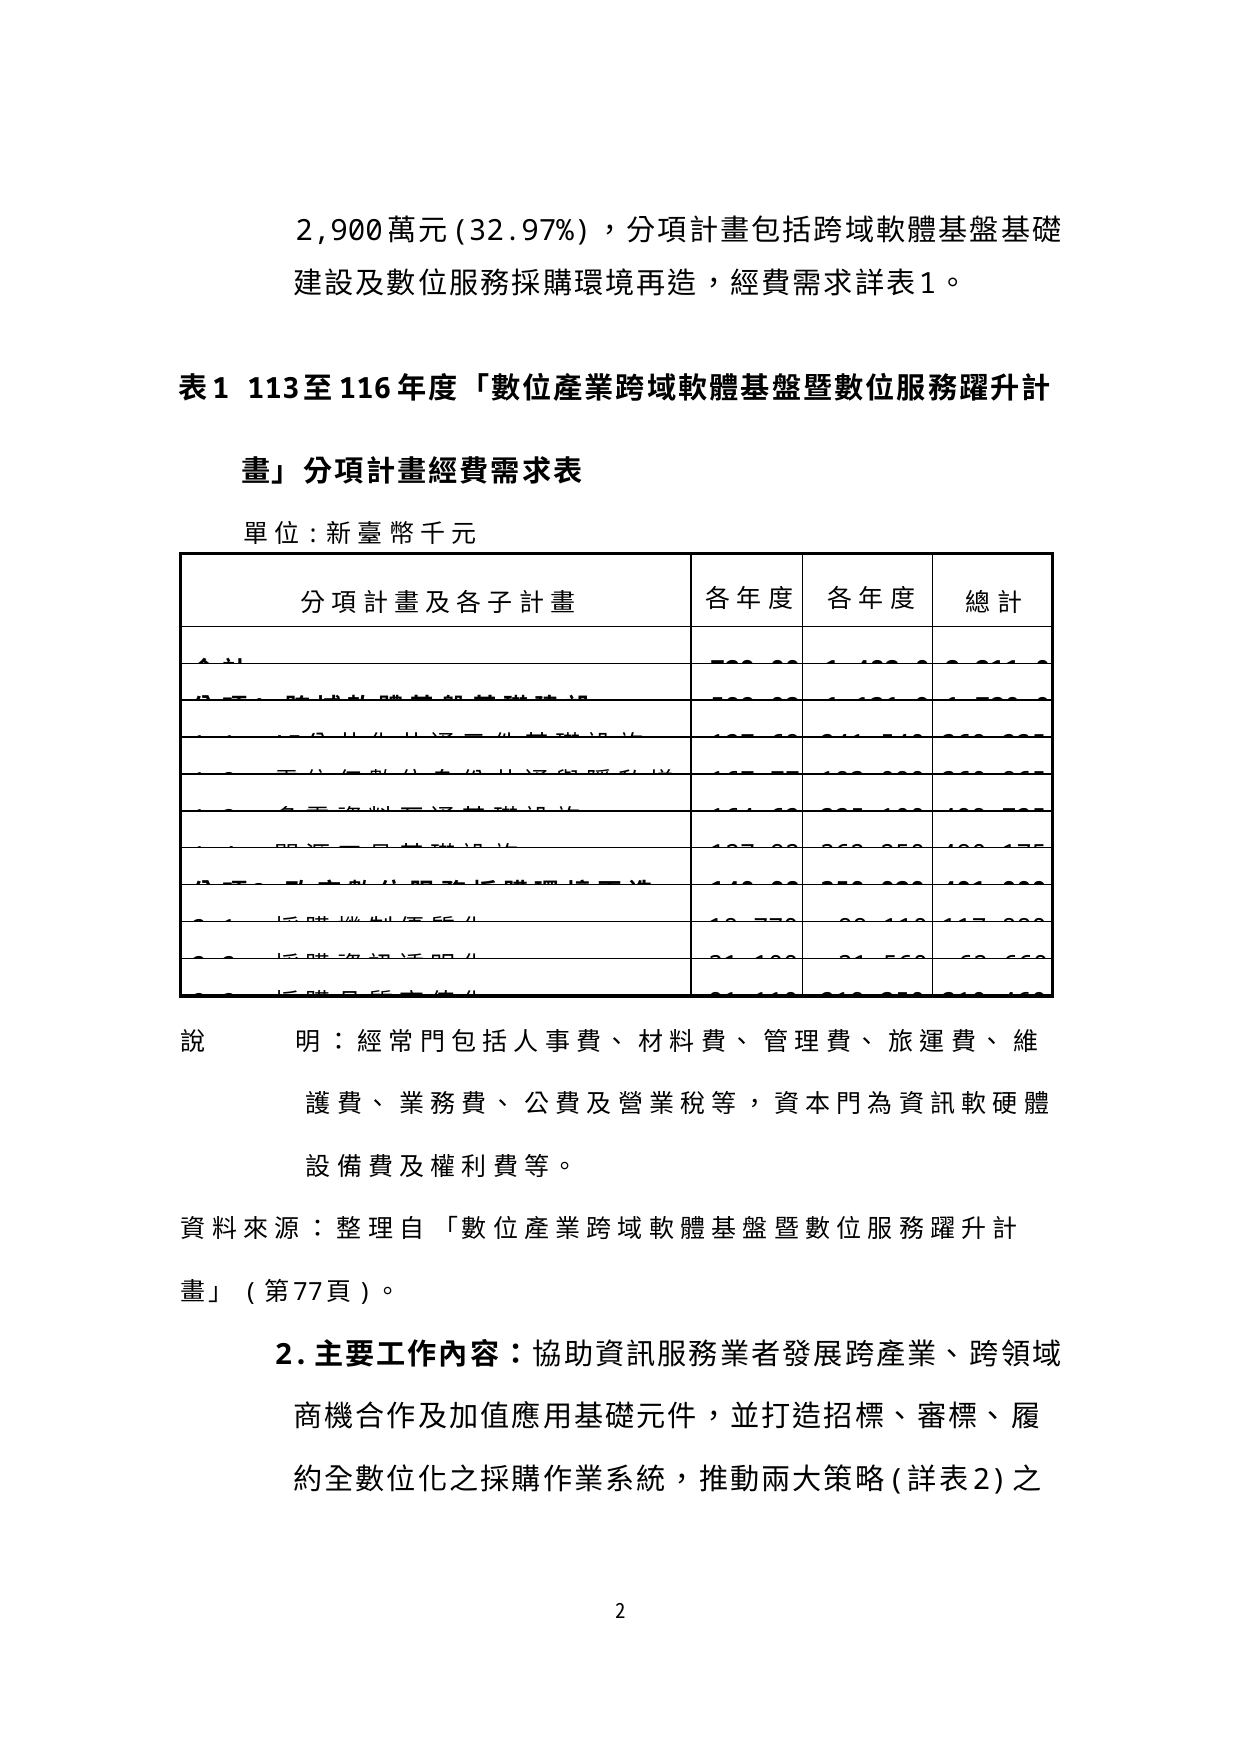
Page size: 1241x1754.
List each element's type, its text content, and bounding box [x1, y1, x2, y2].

table_cell 729,000 [692, 627, 802, 662]
table_cell 369,235 [933, 701, 1051, 736]
table_cell 241,540 [803, 701, 932, 736]
table_cell 1-1、AI公共化共通元件基礎設施 [182, 701, 690, 736]
text 2.主要工作內容：協助資訊服務業者發展跨產業、跨領域商機合作及加值應用基礎元件，並打造招標、審標、履約全數位化之採購作業系統，推動兩大策略(詳表2)之 [266, 1310, 1063, 1497]
table_cell 499,725 [933, 775, 1051, 810]
table_cell 1-2、零信任數位身份共通與隱私增強基礎設施 [182, 738, 690, 773]
table_cell 1,482,000 [803, 627, 932, 662]
table_cell 2-3、採購品質高值化 [182, 959, 690, 994]
text 資料來源：整理自「數位產業跨域軟體基盤暨數位服務躍升計畫」(第77頁)。 [177, 1185, 1063, 1310]
table_cell 1-4、開源工具基礎設施 [182, 812, 690, 847]
table_cell 117,880 [933, 885, 1051, 921]
table_cell 127,925 [692, 812, 802, 847]
table_cell 2,211,000 [933, 627, 1051, 662]
table_cell 193,090 [803, 738, 932, 773]
text 2,900萬元(32.97%)，分項計畫包括跨域軟體基盤基礎建設及數位服務採購環境再造，經費需求詳表1。 [266, 177, 1063, 302]
table_cell 62,660 [933, 922, 1051, 957]
table_cell 362,250 [803, 812, 932, 847]
table_cell 140,980 [692, 848, 802, 884]
table_cell 219,350 [803, 959, 932, 994]
table_cell 分項2-政府數位服務採購環境再造 [182, 848, 690, 884]
table_cell 360,865 [933, 738, 1051, 773]
table_cell 2-2、採購資訊透明化 [182, 922, 690, 957]
table_cell 164,625 [692, 775, 802, 810]
table_header 分項計畫及各子計畫 [182, 555, 690, 626]
text 表1 113至116年度「數位產業跨域軟體基盤暨數位服務躍升計畫」分項計畫經費需求表 單位:新臺幣千元 [177, 302, 1063, 552]
table_header 總計 [933, 555, 1051, 626]
table_cell 350,020 [803, 848, 932, 884]
table_cell 2-1、採購機制優質化 [182, 885, 690, 921]
table_header 各年度資本門合計 [803, 555, 932, 626]
table_cell 1,131,980 [803, 664, 932, 699]
table_cell 31,100 [692, 922, 802, 957]
table_cell 31,560 [803, 922, 932, 957]
table_cell 310,460 [933, 959, 1051, 994]
table_cell 合計 [182, 627, 690, 662]
table_cell 127,695 [692, 701, 802, 736]
text 說 明：經常門包括人事費、材料費、管理費、旅運費、維護費、業務費、公費及營業稅等，資本門為資訊軟硬體設備費及權利費等。 [177, 997, 1063, 1185]
table_cell 491,000 [933, 848, 1051, 884]
table_cell 167,775 [692, 738, 802, 773]
table_cell 588,020 [692, 664, 802, 699]
table_cell 分項1-跨域軟體基盤基礎建設 [182, 664, 690, 699]
table_cell 91,110 [692, 959, 802, 994]
table_cell 99,110 [803, 885, 932, 921]
table_cell 335,100 [803, 775, 932, 810]
table_cell 490,175 [933, 812, 1051, 847]
table_cell 18,770 [692, 885, 802, 921]
table_cell 1-3、多雲資料互通基礎設施 [182, 775, 690, 810]
table_header 各年度經常門合計 [692, 555, 802, 626]
table_cell 1,720,000 [933, 664, 1051, 699]
